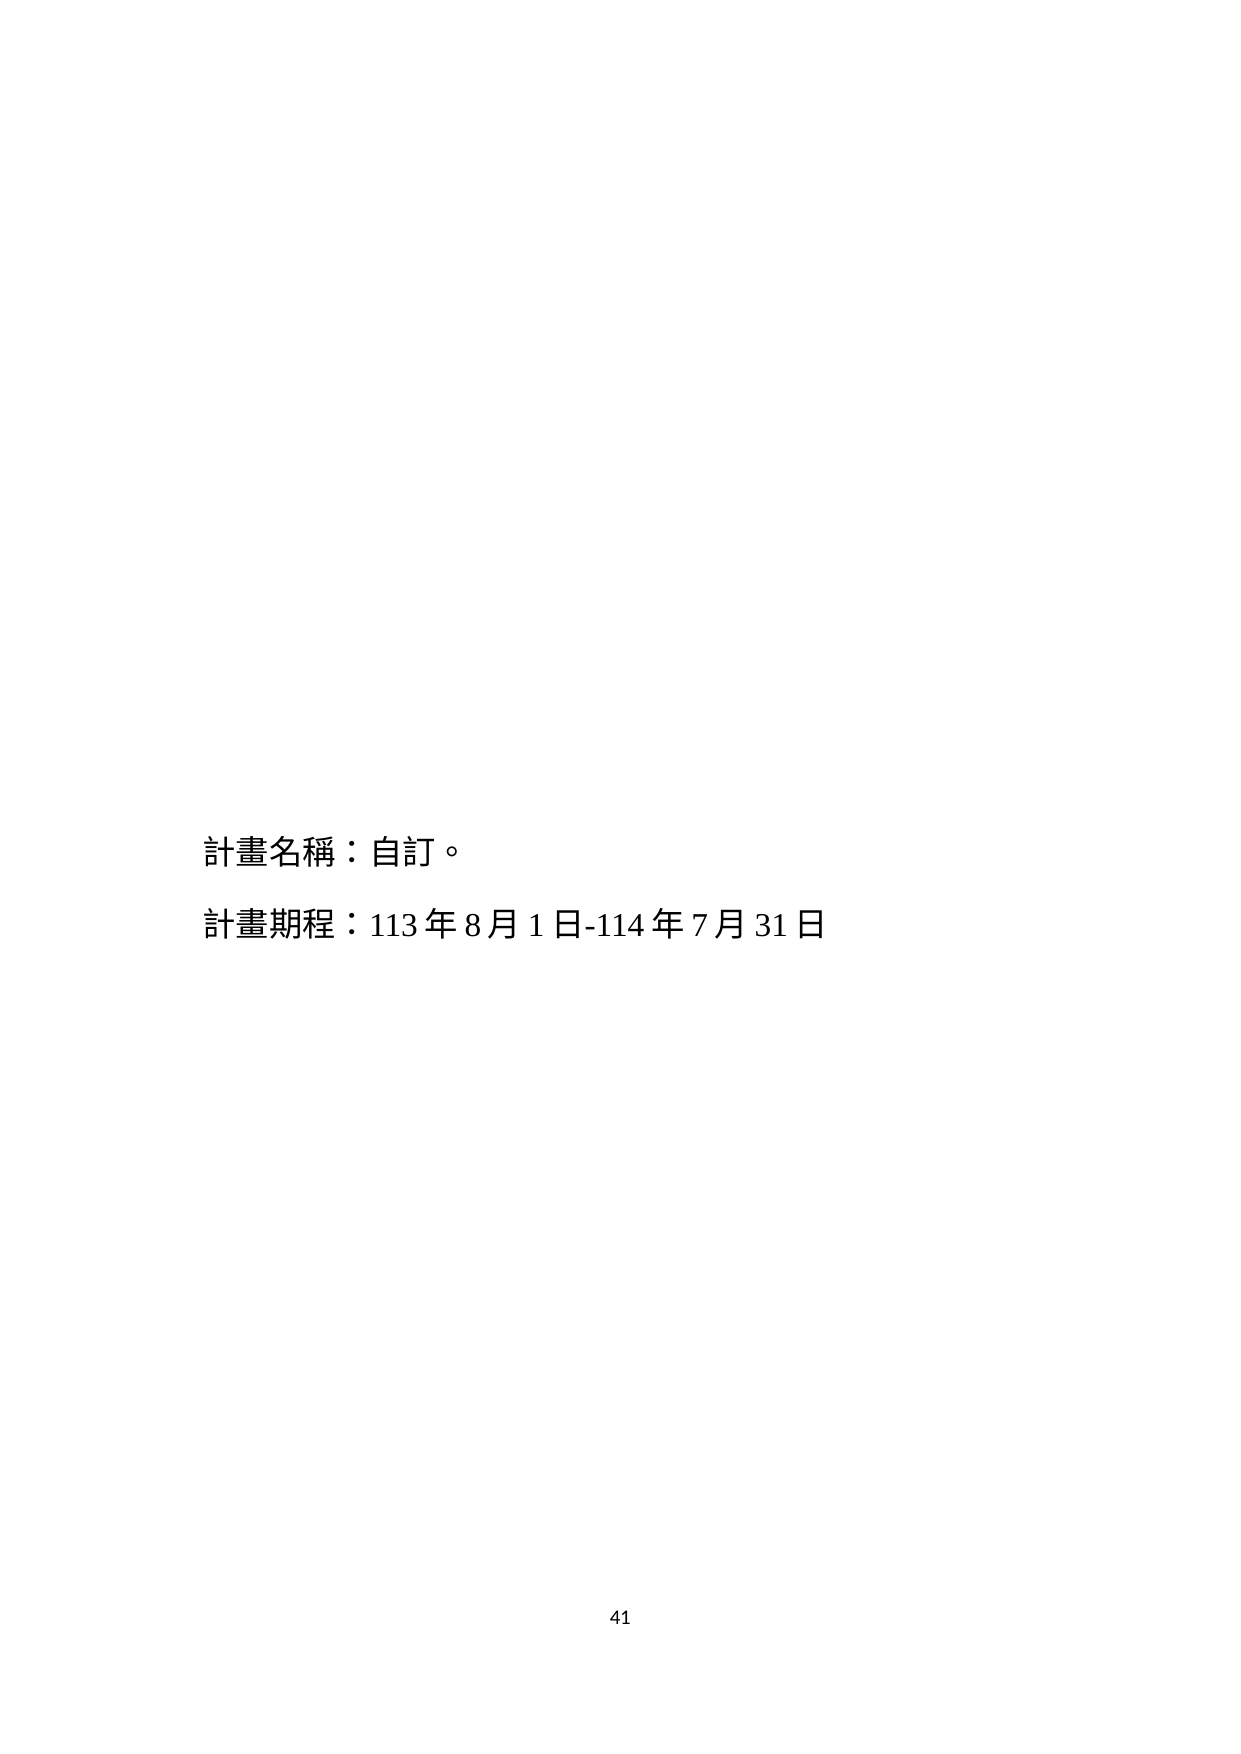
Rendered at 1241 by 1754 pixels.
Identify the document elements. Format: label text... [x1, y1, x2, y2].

text 計畫期程：113年8月1日-114年7月31日 [202, 898, 1053, 946]
text 計畫名稱：自訂。 [202, 826, 1053, 874]
